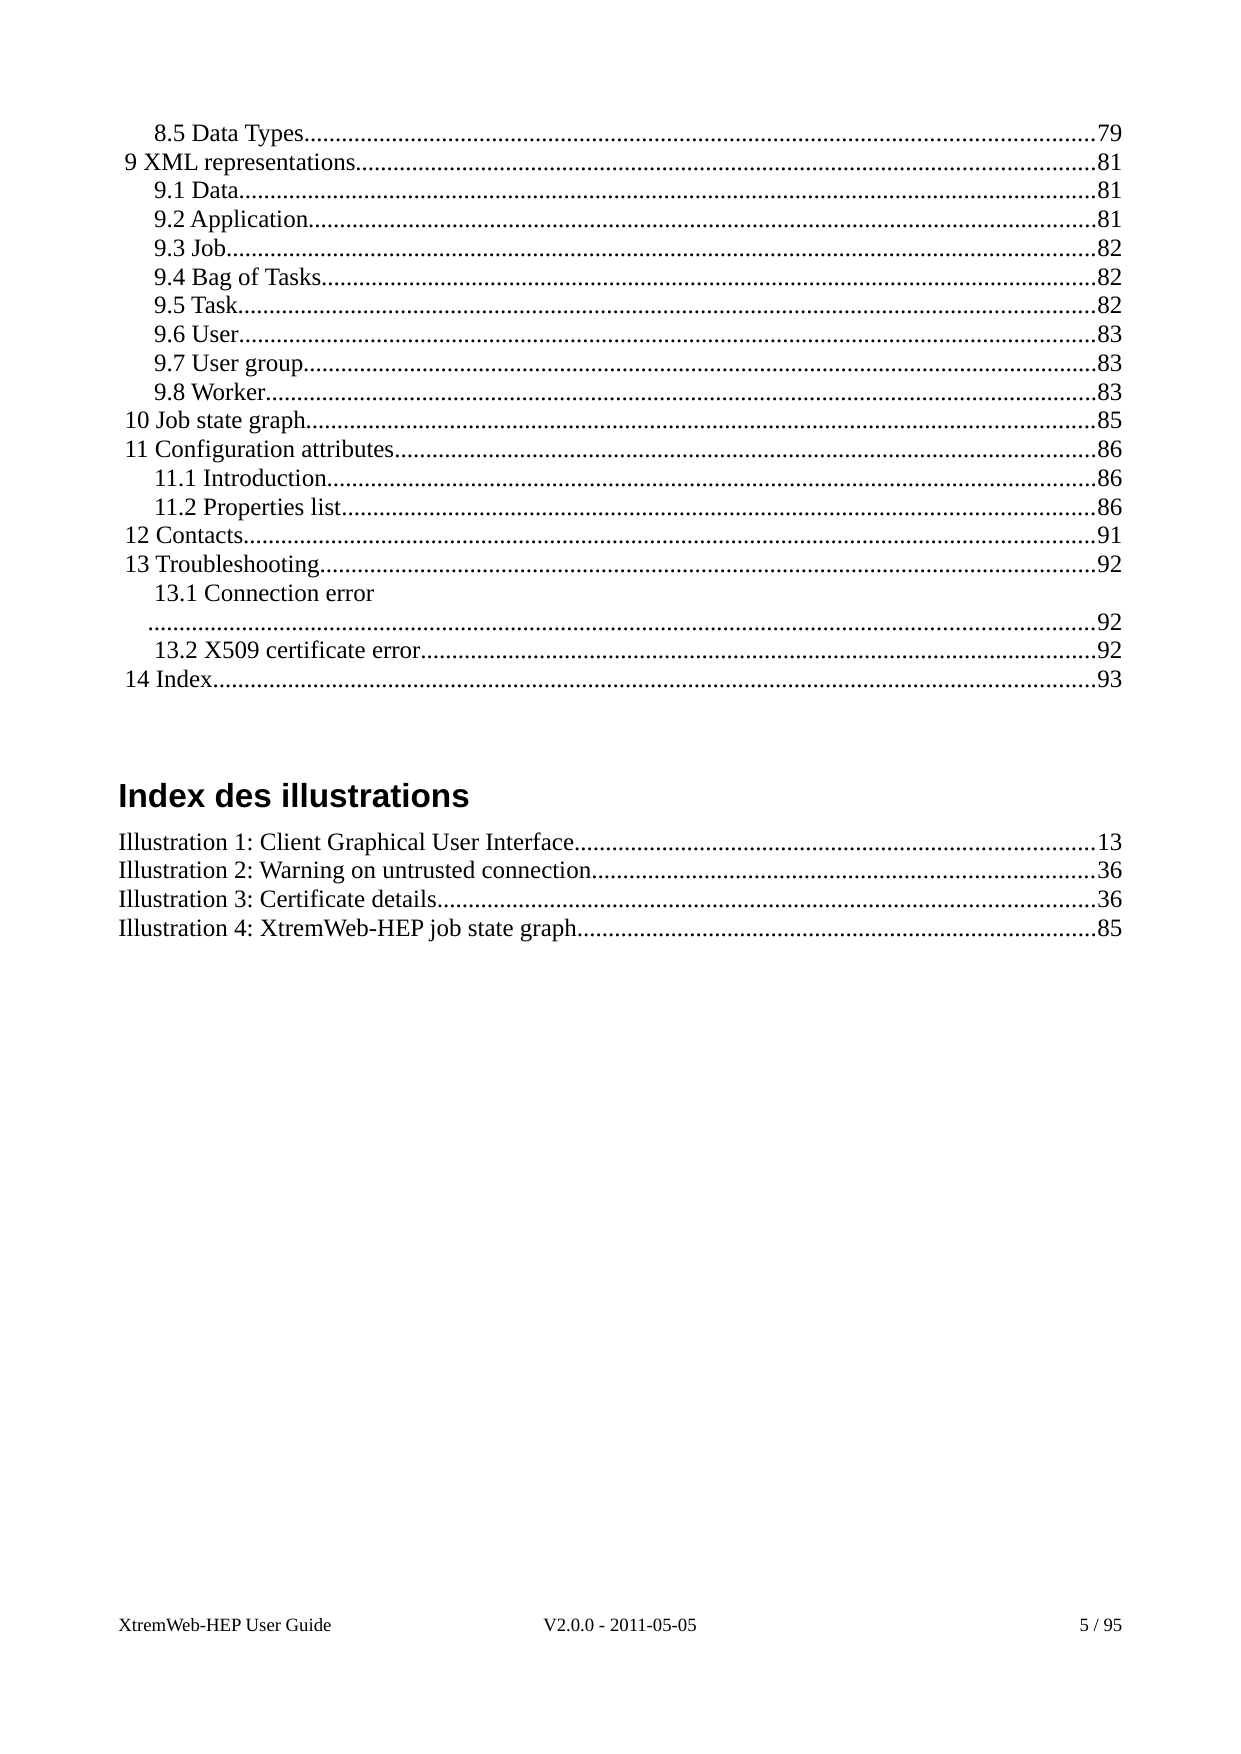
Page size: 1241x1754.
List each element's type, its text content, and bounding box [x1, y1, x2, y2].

text 9.4 Bag of Tasks 82 [148, 262, 1122, 291]
text 9.2 Application 81 [148, 204, 1122, 233]
text 14 Index 93 [118, 664, 1122, 693]
text 9.1 Data 81 [148, 176, 1122, 204]
text 11 Configuration attributes 86 [118, 434, 1122, 463]
text 8.5 Data Types 79 [148, 118, 1122, 147]
text 9.7 User group 83 [148, 348, 1122, 377]
text 11.1 Introduction 86 [148, 463, 1122, 492]
subtitle Index des illustrations [118, 776, 1122, 814]
text 13.2 X509 certificate error 92 [148, 636, 1122, 664]
text 9.5 Task 82 [148, 291, 1122, 319]
text 9.8 Worker 83 [148, 377, 1122, 406]
text 10 Job state graph 85 [118, 406, 1122, 434]
text 12 Contacts 91 [118, 521, 1122, 549]
text Illustration 4: XtremWeb-HEP job state graph 85 [118, 913, 1122, 942]
text 9.3 Job 82 [148, 233, 1122, 262]
text Illustration 2: Warning on untrusted connection 36 [118, 855, 1122, 884]
text Illustration 3: Certificate details 36 [118, 884, 1122, 913]
text 13.1 Connection error 92 [148, 578, 1122, 636]
text 11.2 Properties list 86 [148, 492, 1122, 521]
text 9.6 User 83 [148, 319, 1122, 348]
text 9 XML representations 81 [118, 147, 1122, 176]
text 13 Troubleshooting 92 [118, 549, 1122, 578]
text Illustration 1: Client Graphical User Interface 13 [118, 827, 1122, 855]
